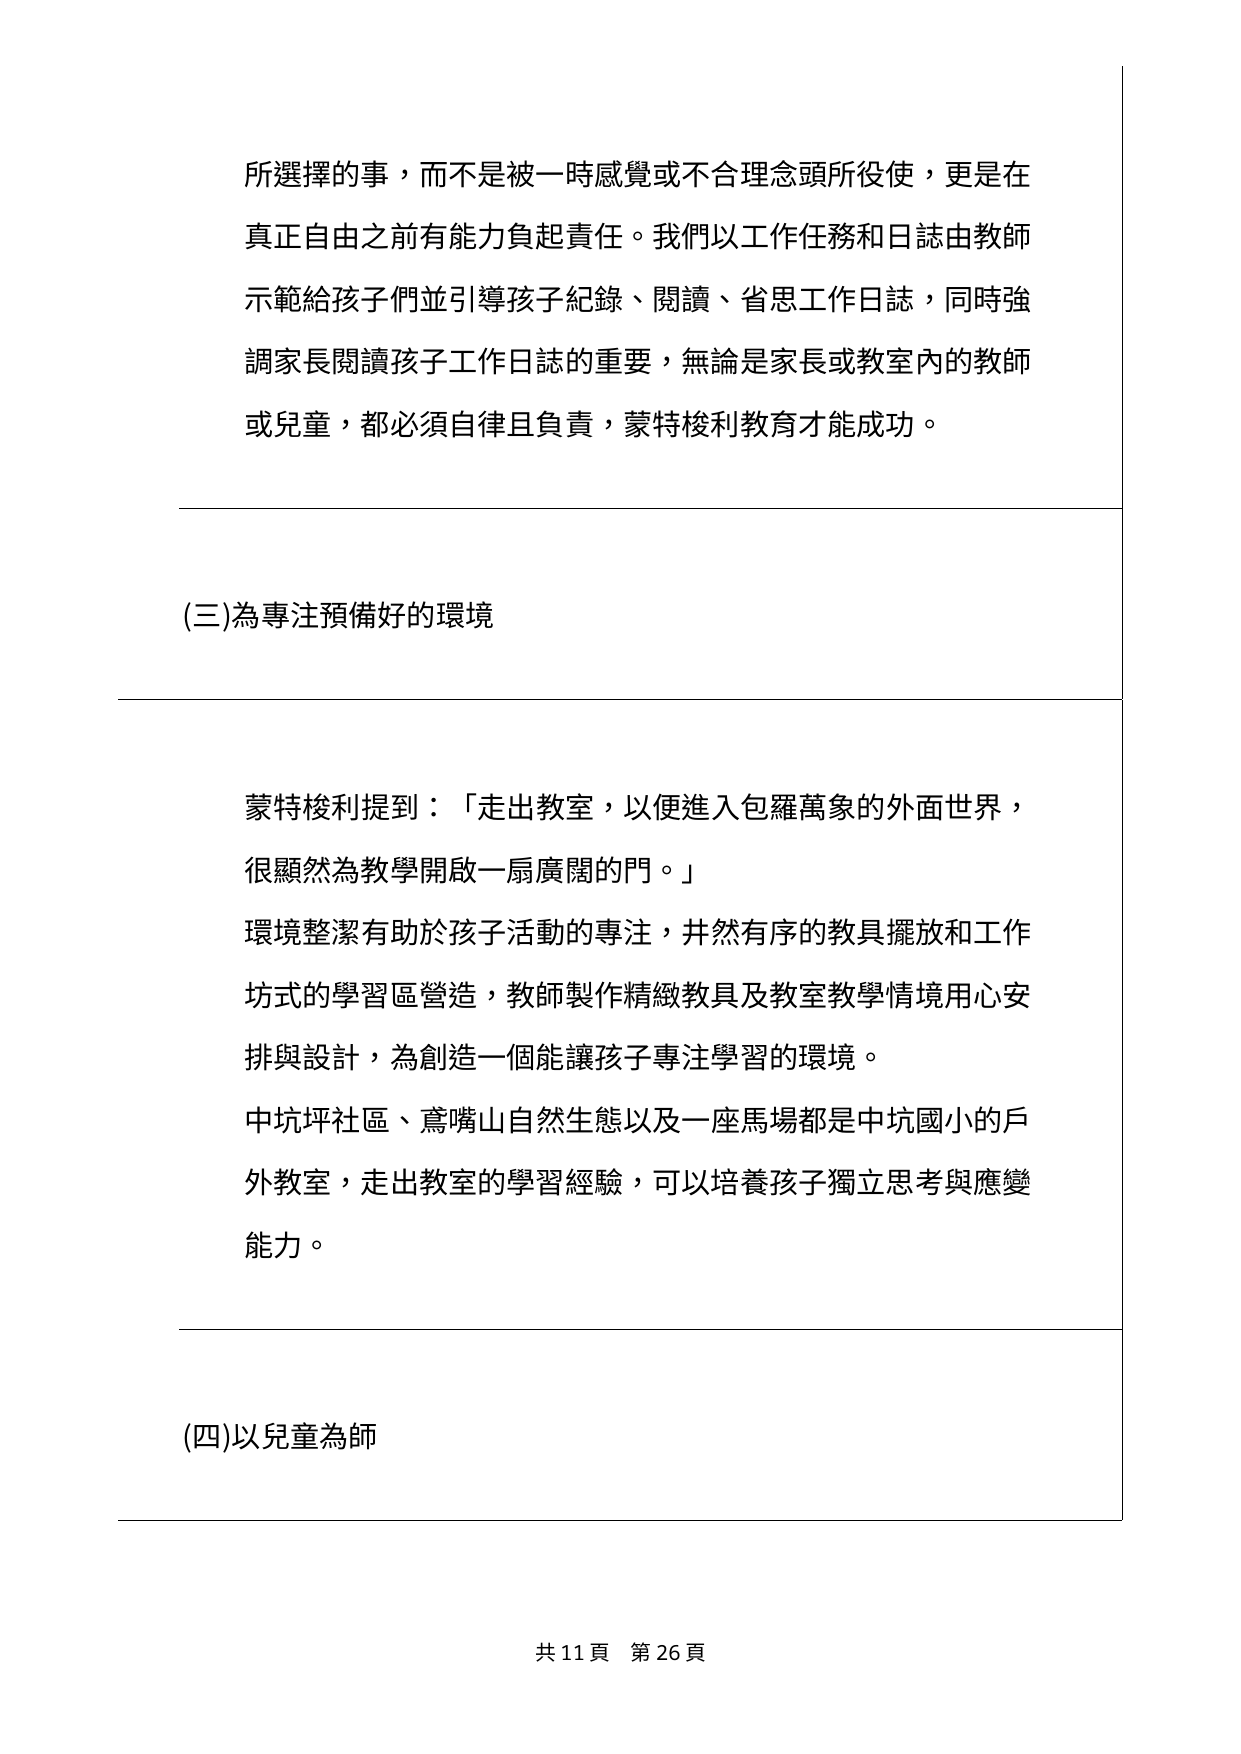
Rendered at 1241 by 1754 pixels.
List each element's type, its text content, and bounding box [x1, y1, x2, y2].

text (四)以兒童為師 [118, 1329, 1122, 1520]
text (三)為專注預備好的環境 [118, 508, 1122, 699]
text 中坑坪社區、鳶嘴山自然生態以及一座馬場都是中坑國小的戶外教室，走出教室的學習經驗，可以培養孩子獨立思考與應變能力。 [179, 1077, 1122, 1329]
text 環境整潔有助於孩子活動的專注，井然有序的教具擺放和工作坊式的學習區營造，教師製作精緻教具及教室教學情境用心安排與設計，為創造一個能讓孩子專注學習的環境。 [179, 889, 1122, 1077]
text 蒙特梭利提到：「走出教室，以便進入包羅萬象的外面世界，很顯然為教學開啟一扇廣闊的門。」 [179, 699, 1122, 889]
text 所選擇的事，而不是被一時感覺或不合理念頭所役使，更是在真正自由之前有能力負起責任。我們以工作任務和日誌由教師示範給孩子們並引導孩子紀錄、閱讀、省思工作日誌，同時強調家長閱讀孩子工作日誌的重要，無論是家長或教室內的教師或兒童，都必須自律且負責，蒙特梭利教育才能成功。 [179, 66, 1122, 508]
